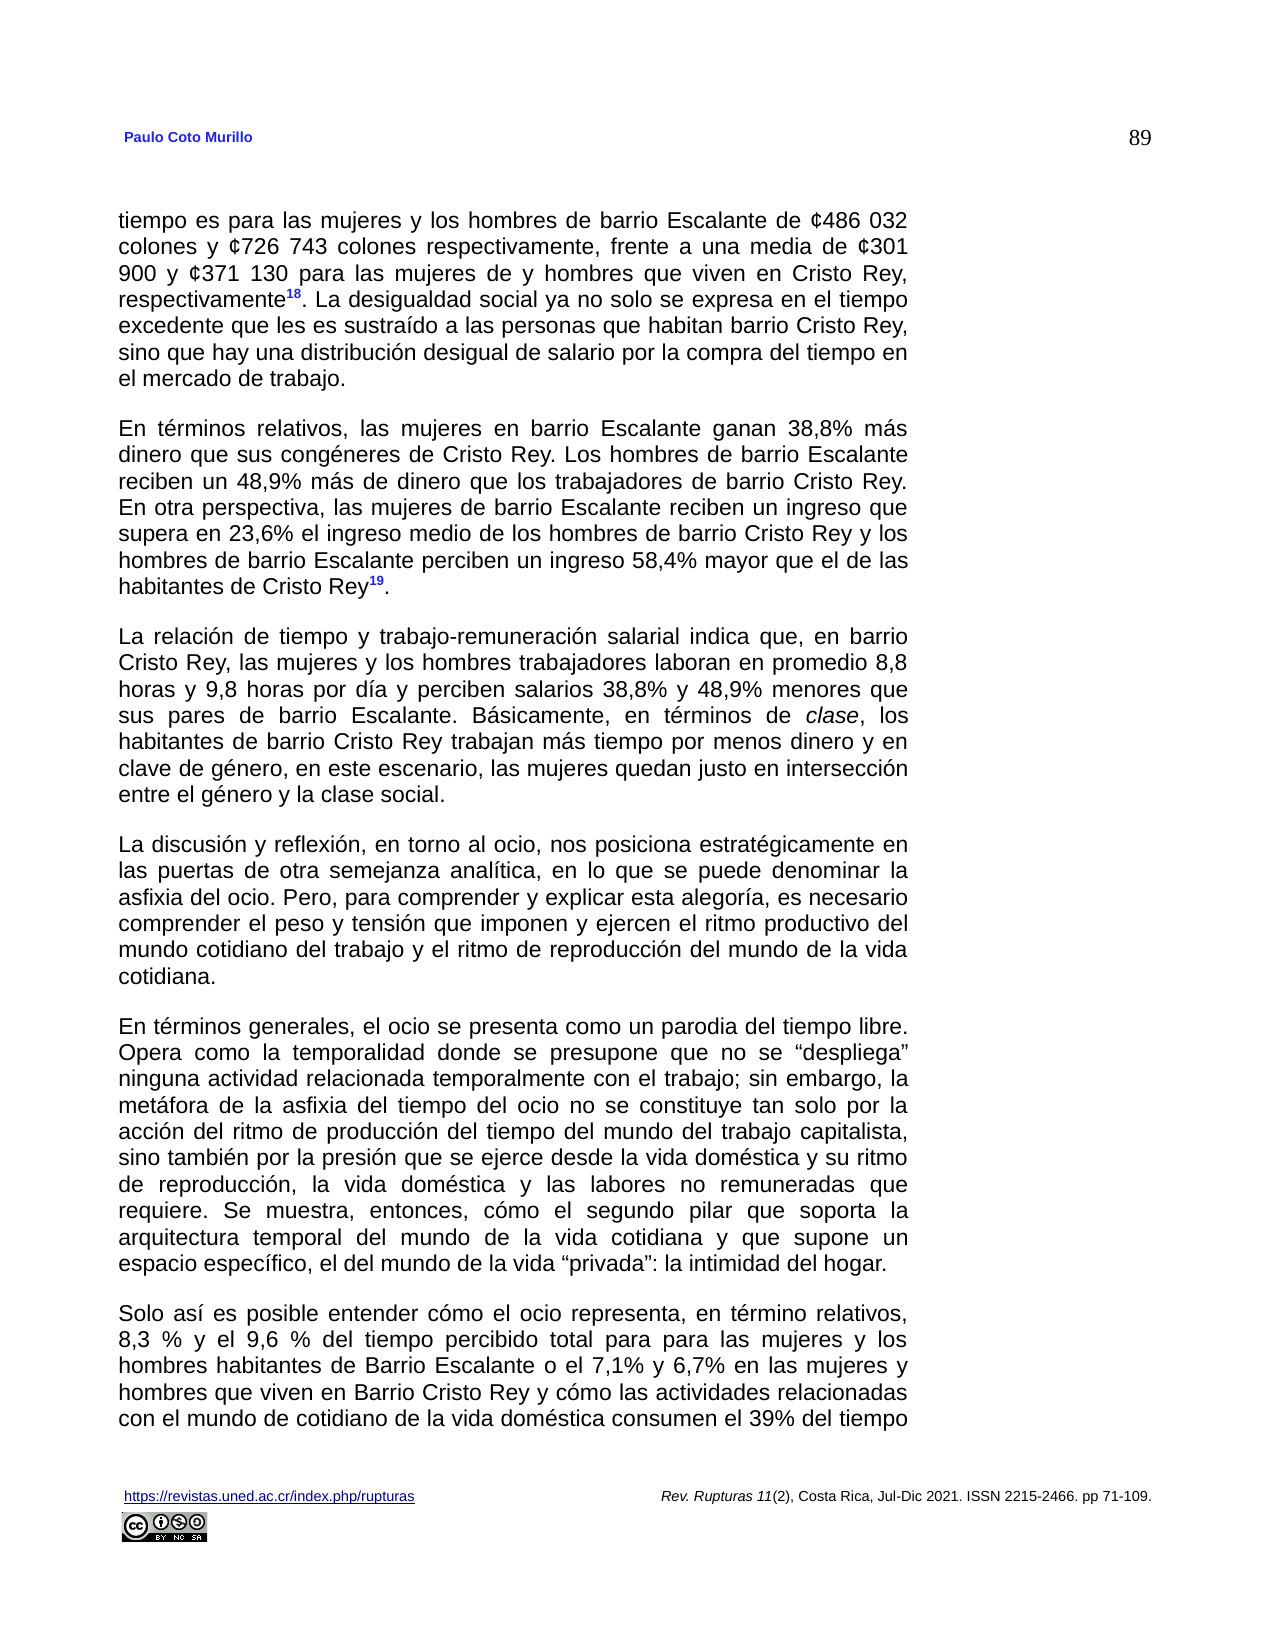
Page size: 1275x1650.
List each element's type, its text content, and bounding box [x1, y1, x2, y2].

text La discusión y reflexión, en torno al ocio, nos posiciona estratégicamente en las puertas de otra semejanza analítica, en lo que se puede denominar la asfixia del ocio. Pero, para comprender y explicar esta alegoría, es necesario comprender el peso y tensión que imponen y ejercen el ritmo productivo del mundo cotidiano del trabajo y el ritmo de reproducción del mundo de la vida cotidiana. [118, 831, 909, 989]
text En términos generales, el ocio se presenta como un parodia del tiempo libre. Opera como la temporalidad donde se presupone que no se “despliega” ninguna actividad relacionada temporalmente con el trabajo; sin embargo, la metáfora de la asfixia del tiempo del ocio no se constituye tan solo por la acción del ritmo de producción del tiempo del mundo del trabajo capitalista, sino también por la presión que se ejerce desde la vida doméstica y su ritmo de reproducción, la vida doméstica y las labores no remuneradas que requiere. Se muestra, entonces, cómo el segundo pilar que soporta la arquitectura temporal del mundo de la vida cotidiana y que supone un espacio específico, el del mundo de la vida “privada”: la intimidad del hogar. [118, 1013, 909, 1276]
text En términos relativos, las mujeres en barrio Escalante ganan 38,8% más dinero que sus congéneres de Cristo Rey. Los hombres de barrio Escalante reciben un 48,9% más de dinero que los trabajadores de barrio Cristo Rey. En otra perspectiva, las mujeres de barrio Escalante reciben un ingreso que supera en 23,6% el ingreso medio de los hombres de barrio Cristo Rey y los hombres de barrio Escalante perciben un ingreso 58,4% mayor que el de las habitantes de Cristo Rey19. [118, 415, 909, 599]
picture [121, 1512, 208, 1542]
text tiempo es para las mujeres y los hombres de barrio Escalante de ¢486 032 colones y ¢726 743 colones respectivamente, frente a una media de ¢301 900 y ¢371 130 para las mujeres de y hombres que viven en Cristo Rey, respectivamente18. La desigualdad social ya no solo se expresa en el tiempo excedente que les es sustraído a las personas que habitan barrio Cristo Rey, sino que hay una distribución desigual de salario por la compra del tiempo en el mercado de trabajo. [118, 207, 909, 391]
text La relación de tiempo y trabajo-remuneración salarial indica que, en barrio Cristo Rey, las mujeres y los hombres trabajadores laboran en promedio 8,8 horas y 9,8 horas por día y perciben salarios 38,8% y 48,9% menores que sus pares de barrio Escalante. Básicamente, en términos de clase, los habitantes de barrio Cristo Rey trabajan más tiempo por menos dinero y en clave de género, en este escenario, las mujeres quedan justo en intersección entre el género y la clase social. [118, 623, 909, 807]
text Solo así es posible entender cómo el ocio representa, en término relativos, 8,3 % y el 9,6 % del tiempo percibido total para para las mujeres y los hombres habitantes de Barrio Escalante o el 7,1% y 6,7% en las mujeres y hombres que viven en Barrio Cristo Rey y cómo las actividades relacionadas con el mundo de cotidiano de la vida doméstica consumen el 39% del tiempo [118, 1300, 909, 1431]
